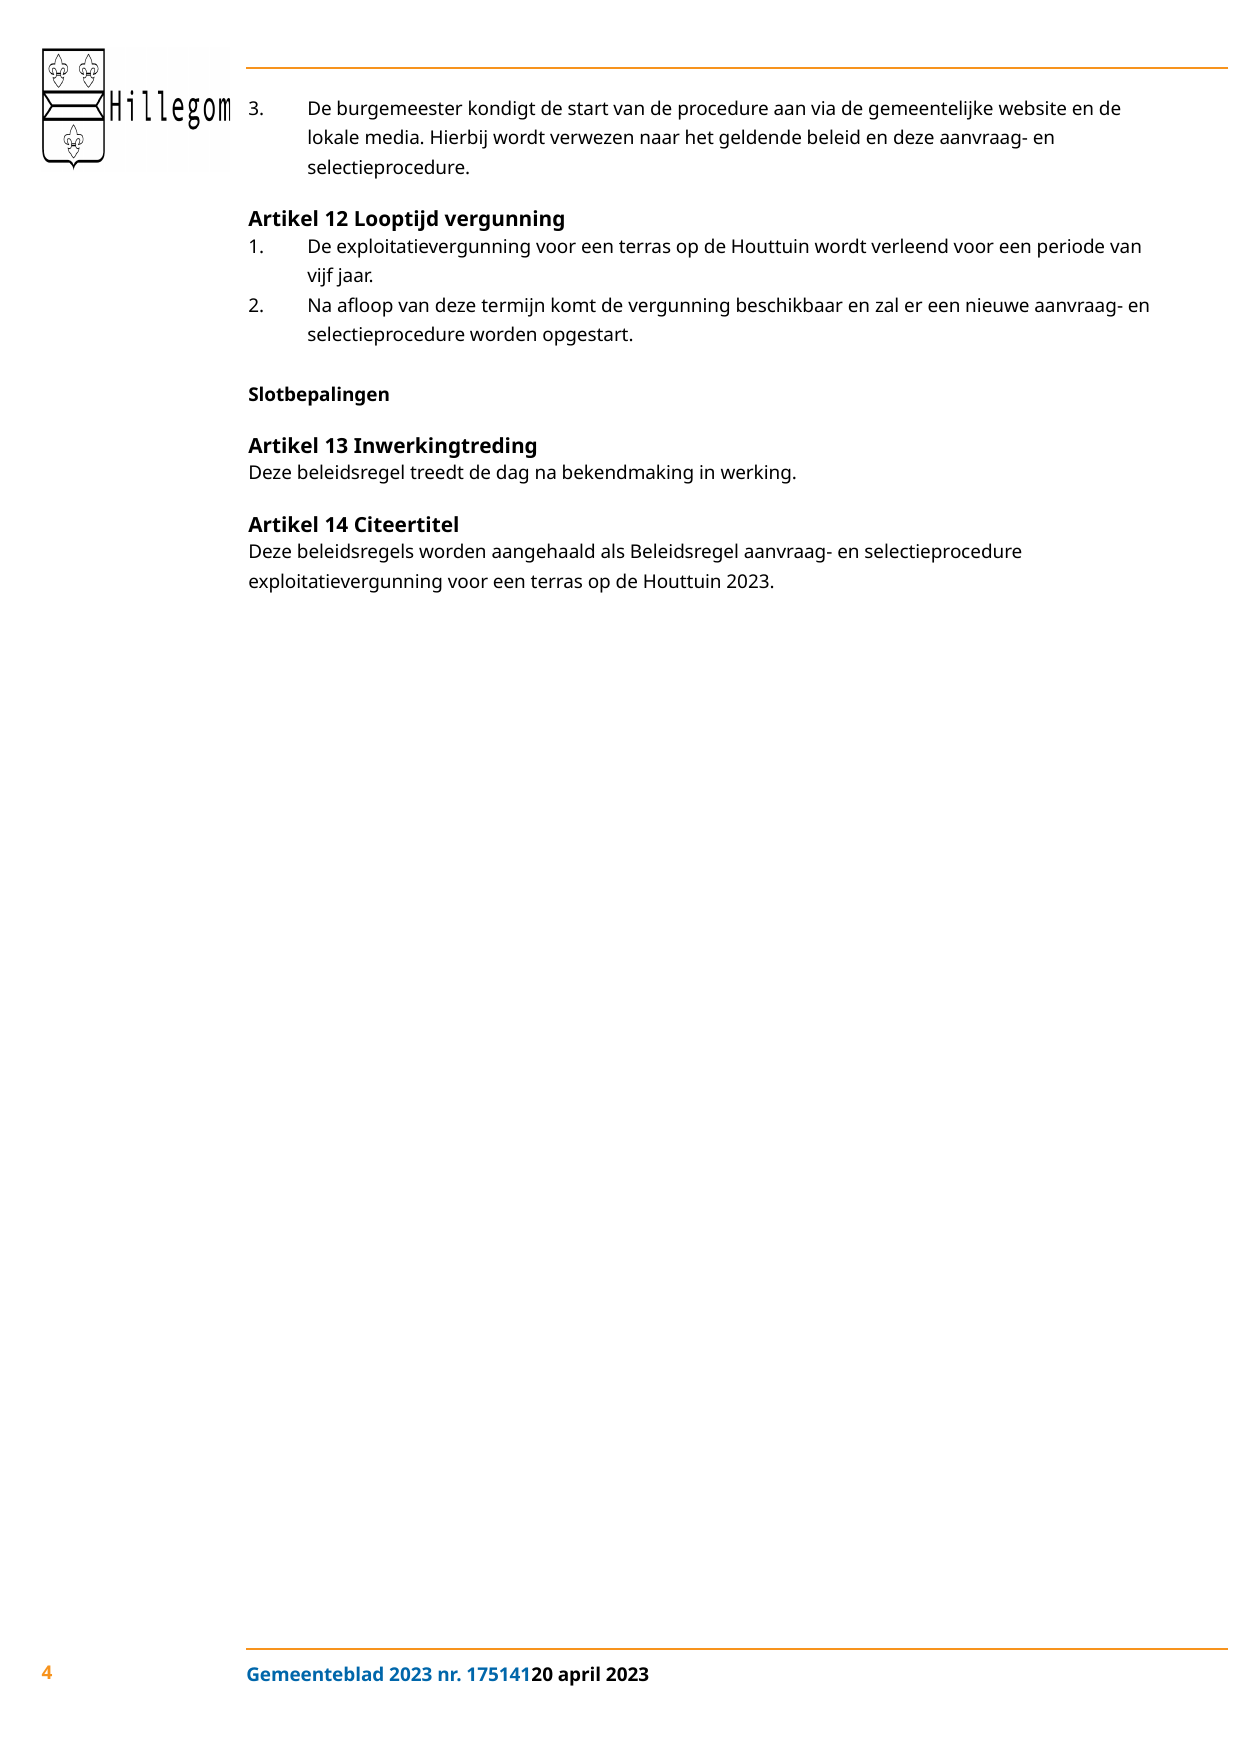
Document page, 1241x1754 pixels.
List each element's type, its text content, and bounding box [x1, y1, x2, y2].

list De burgemeester kondigt de start van de procedure aan via de gemeentelijke website en de lokale media. Hierbij wordt verwezen naar het geldende beleid en deze aanvraag- en selectieprocedure. [248, 95, 1152, 180]
text Artikel 12 Looptijd vergunning [248, 204, 1152, 233]
list Na afloop van deze termijn komt de vergunning beschikbaar en zal er een nieuwe aanvraag- en selectieprocedure worden opgestart. [248, 292, 1152, 347]
picture [41, 47, 231, 172]
text Artikel 13 Inwerkingtreding [248, 431, 1152, 459]
text Deze beleidsregels worden aangehaald als Beleidsregel aanvraag- en selectieprocedure exploitatievergunning voor een terras op de Houttuin 2023. [248, 538, 1152, 594]
text Deze beleidsregel treedt de dag na bekendmaking in werking. [248, 459, 1152, 485]
text Artikel 14 Citeertitel [248, 510, 1152, 538]
text Slotbepalingen [248, 381, 1152, 406]
list De exploitatievergunning voor een terras op de Houttuin wordt verleend voor een periode van vijf jaar. [248, 233, 1152, 288]
